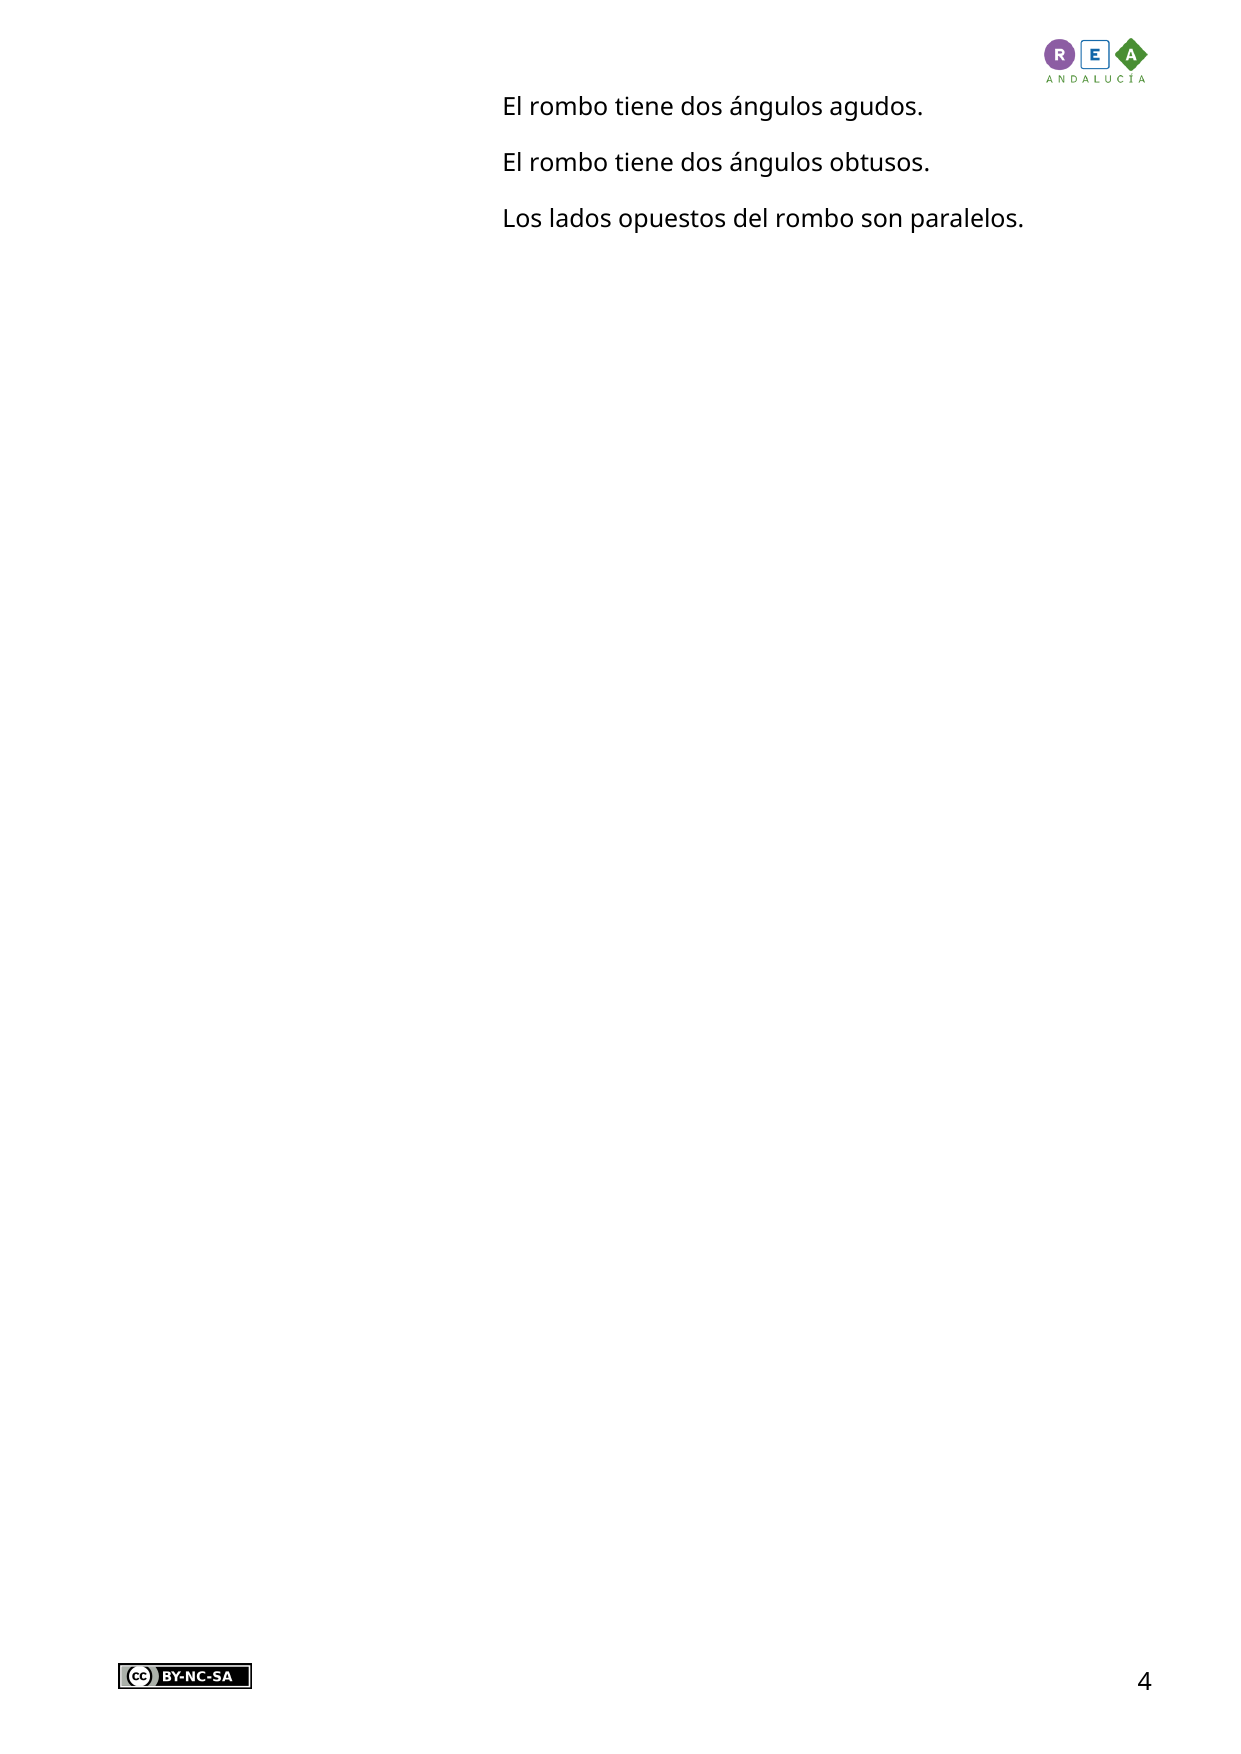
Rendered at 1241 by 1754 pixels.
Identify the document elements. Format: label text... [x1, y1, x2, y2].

text Los lados opuestos del rombo son paralelos. [502, 200, 1152, 234]
picture [1039, 33, 1152, 88]
picture [118, 1663, 536, 1698]
text El rombo tiene dos ángulos obtusos. [502, 144, 1152, 178]
text El rombo tiene dos ángulos agudos. [502, 88, 1152, 123]
